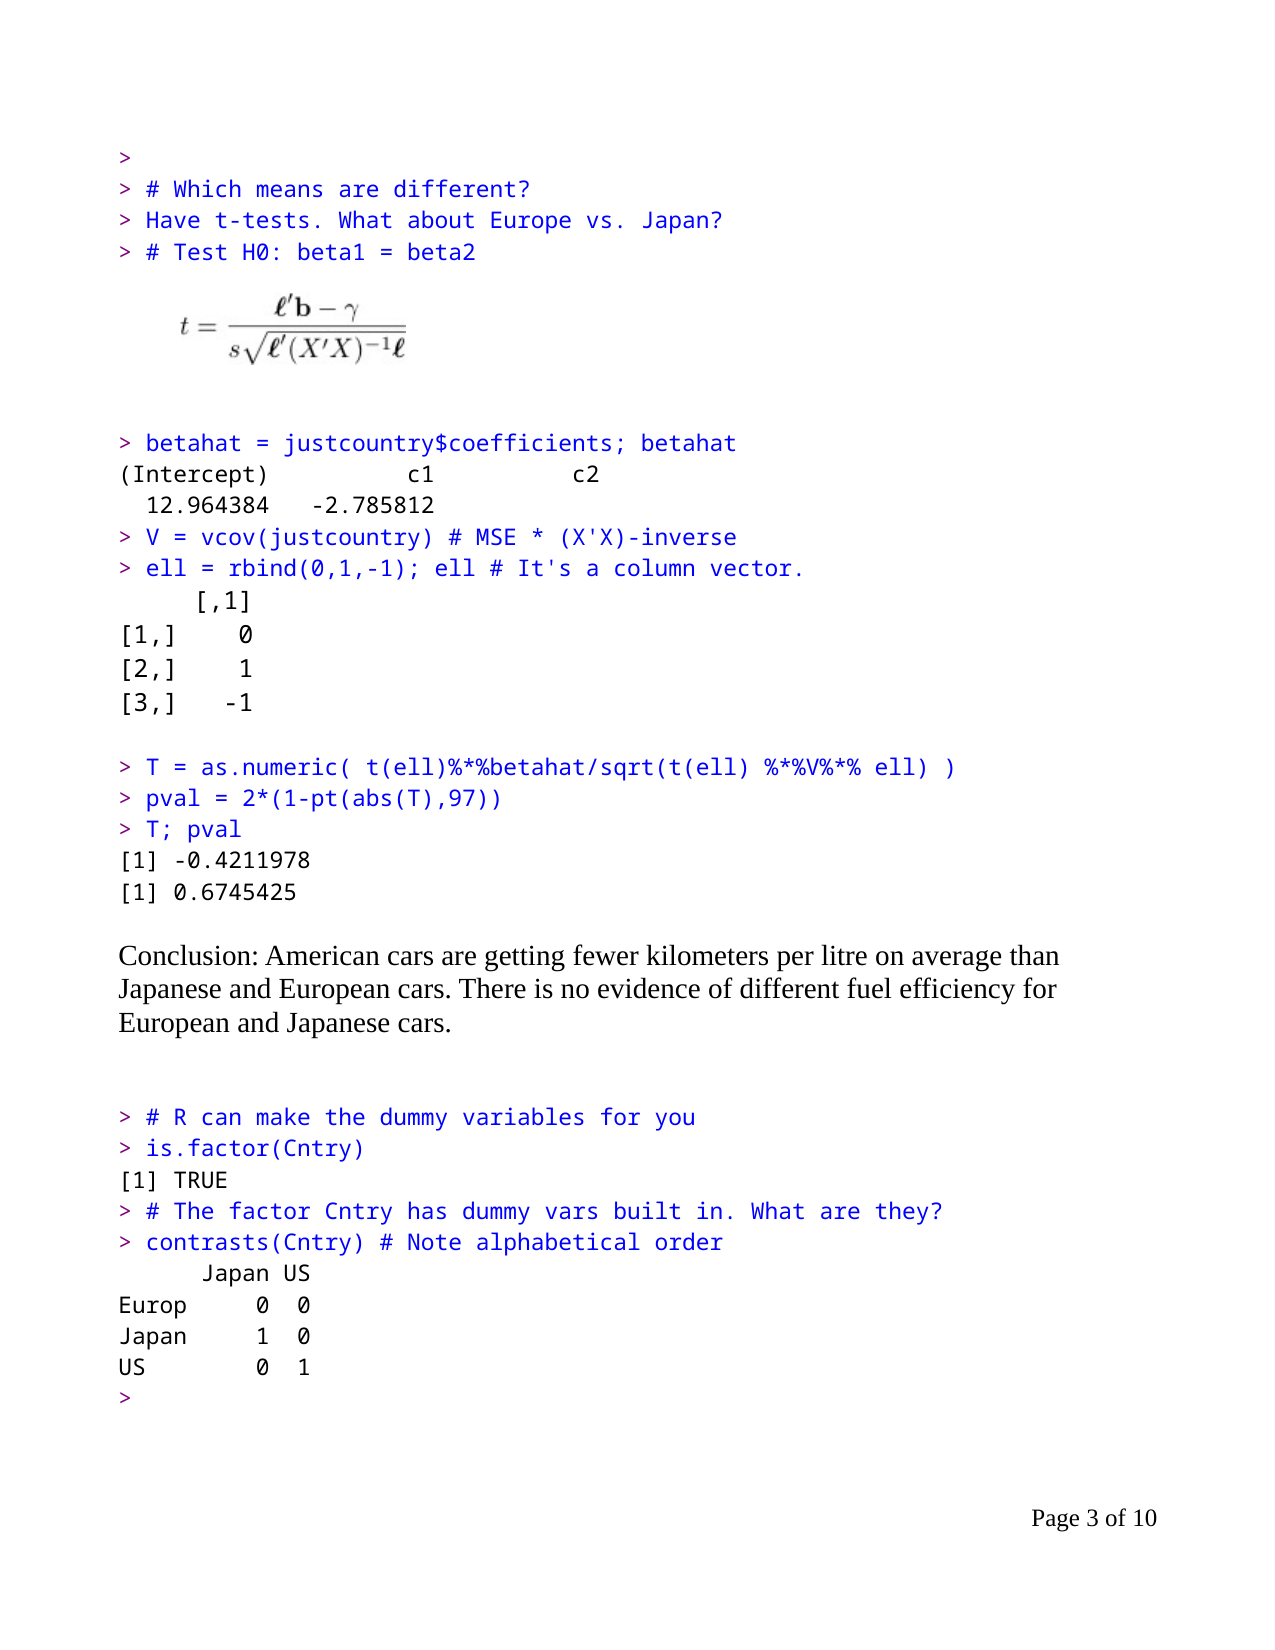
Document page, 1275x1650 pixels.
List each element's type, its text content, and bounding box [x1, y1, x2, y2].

text > # Test H0: beta1 = beta2 [118, 236, 1157, 267]
picture [180, 292, 406, 365]
text Japan US [118, 1257, 1157, 1288]
text > pval = 2*(1-pt(abs(T),97)) [118, 782, 1157, 813]
text > T; pval [118, 813, 1157, 844]
text [1] -0.4211978 [118, 844, 1157, 875]
text > # Which means are different? [118, 173, 1157, 204]
text > ell = rbind(0,1,-1); ell # It's a column vector. [118, 552, 1157, 583]
text > T = as.numeric( t(ell)%*%betahat/sqrt(t(ell) %*%V%*% ell) ) [118, 750, 1157, 782]
text [2,] 1 [118, 651, 1157, 685]
text [1] 0.6745425 [118, 875, 1157, 907]
text > [118, 1382, 1157, 1413]
text > # R can make the dummy variables for you [118, 1101, 1157, 1132]
text > is.factor(Cntry) [118, 1132, 1157, 1163]
text > V = vcov(justcountry) # MSE * (X'X)-inverse [118, 520, 1157, 552]
text 12.964384 -2.785812 [118, 489, 1157, 520]
text > betahat = justcountry$coefficients; betahat [118, 427, 1157, 458]
text Japan 1 0 [118, 1320, 1157, 1351]
text (Intercept) c1 c2 [118, 458, 1157, 489]
text > contrasts(Cntry) # Note alphabetical order [118, 1226, 1157, 1257]
text > [118, 142, 1160, 173]
text [,1] [118, 583, 1157, 617]
text > Have t-tests. What about Europe vs. Japan? [118, 204, 1157, 236]
text [3,] -1 [118, 685, 1157, 719]
text [1,] 0 [118, 617, 1157, 651]
text Europ 0 0 [118, 1288, 1157, 1320]
text Conclusion: American cars are getting fewer kilometers per litre on average than Japanese and European cars. There is no evidence of different fuel efficiency for European and Japanese cars. [118, 938, 1157, 1038]
text US 0 1 [118, 1351, 1157, 1382]
text [1] TRUE [118, 1163, 1157, 1195]
text > # The factor Cntry has dummy vars built in. What are they? [118, 1195, 1157, 1226]
